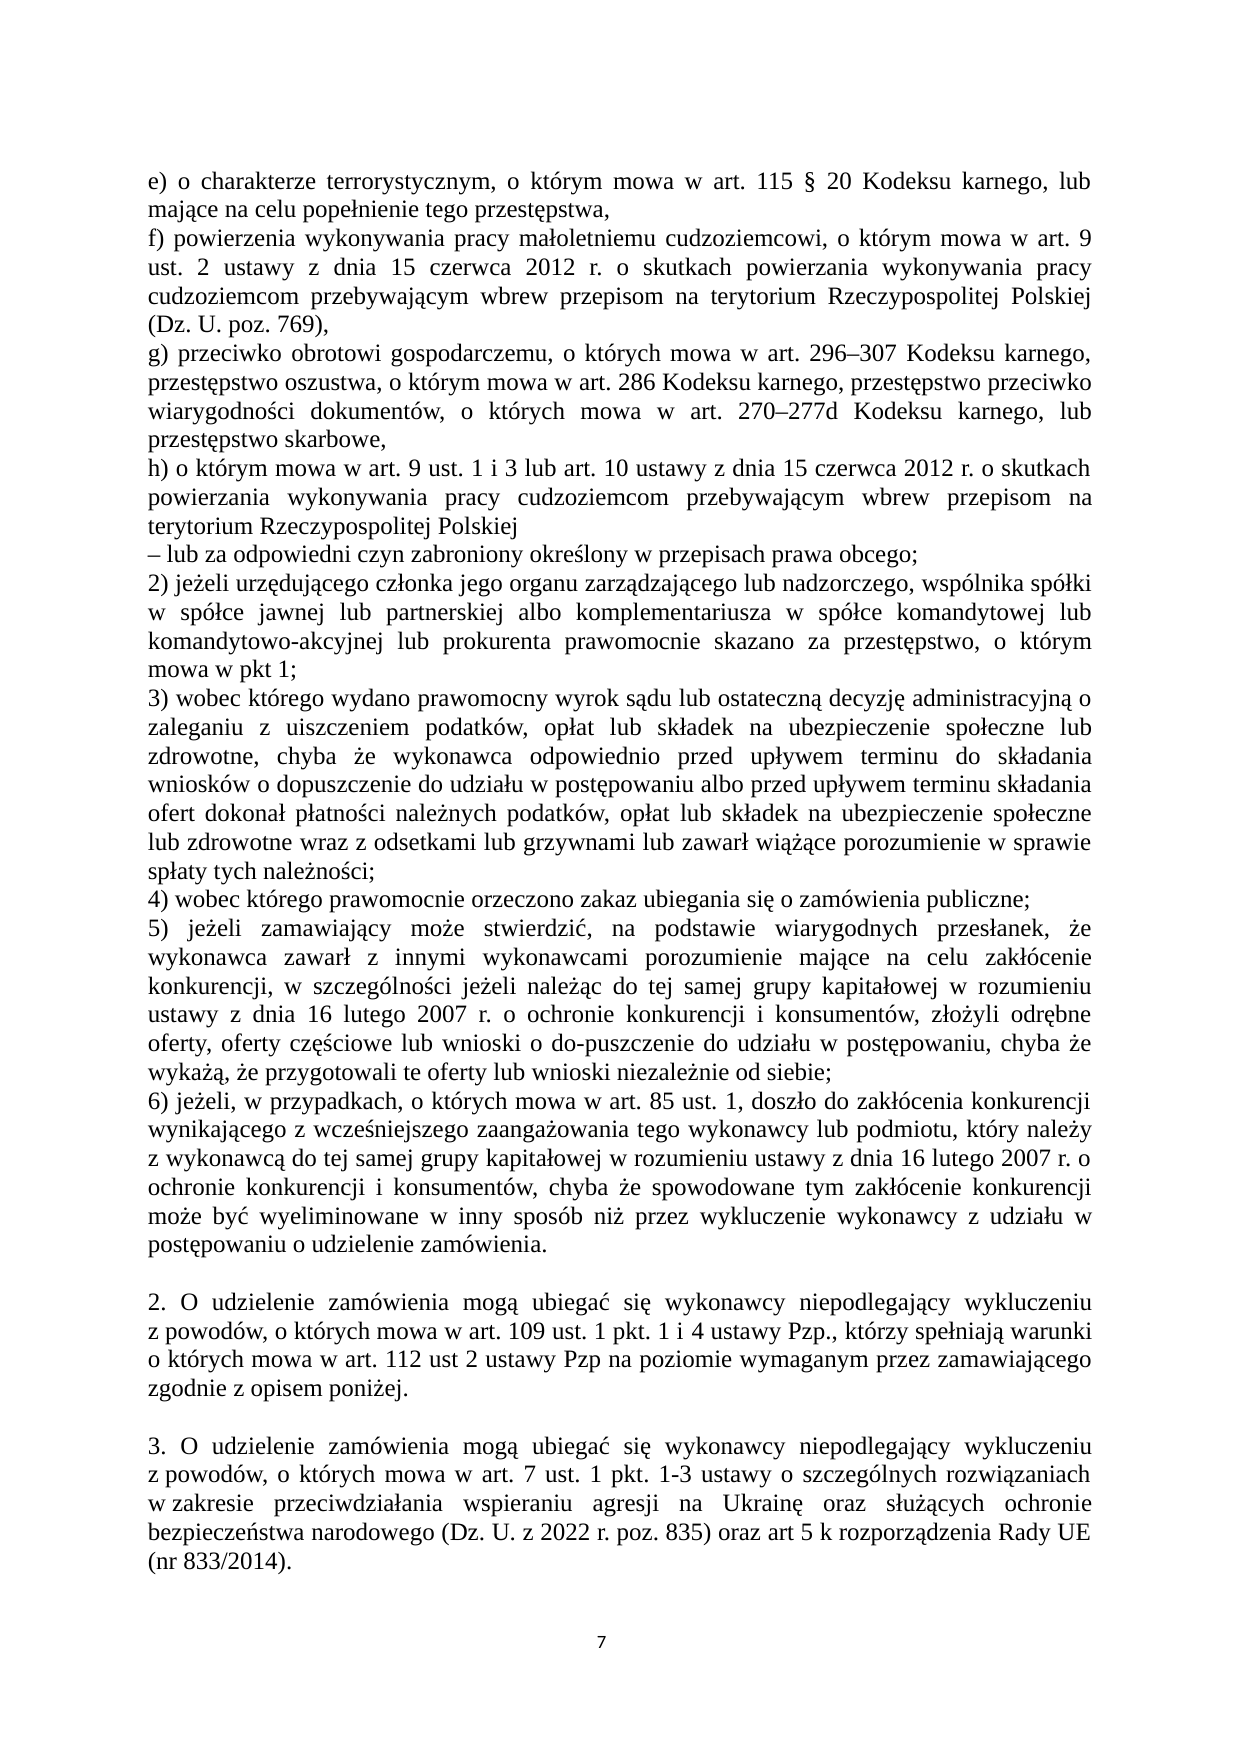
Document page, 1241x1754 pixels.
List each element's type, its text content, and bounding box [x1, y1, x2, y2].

text 3. O udzielenie zamówienia mogą ubiegać się wykonawcy niepodlegający wykluczeniu z powodów, o których mowa w art. 7 ust. 1 pkt. 1-3 ustawy o szczególnych rozwiązaniach w zakresie przeciwdziałania wspieraniu agresji na Ukrainę oraz służących ochronie bezpieczeństwa narodowego (Dz. U. z 2022 r. poz. 835) oraz art 5 k rozporządzenia Rady UE (nr 833/2014). [148, 1431, 1093, 1574]
text 2. O udzielenie zamówienia mogą ubiegać się wykonawcy niepodlegający wykluczeniu z powodów, o których mowa w art. 109 ust. 1 pkt. 1 i 4 ustawy Pzp., którzy spełniają warunki o których mowa w art. 112 ust 2 ustawy Pzp na poziomie wymaganym przez zamawiającego zgodnie z opisem poniżej. [148, 1287, 1093, 1402]
text – lub za odpowiedni czyn zabroniony określony w przepisach prawa obcego; [148, 539, 1093, 568]
text g) przeciwko obrotowi gospodarczemu, o których mowa w art. 296–307 Kodeksu karnego, przestępstwo oszustwa, o którym mowa w art. 286 Kodeksu karnego, przestępstwo przeciwko wiarygodności dokumentów, o których mowa w art. 270–277d Kodeksu karnego, lub przestępstwo skarbowe, [148, 338, 1093, 453]
text 5) jeżeli zamawiający może stwierdzić, na podstawie wiarygodnych przesłanek, że wykonawca zawarł z innymi wykonawcami porozumienie mające na celu zakłócenie konkurencji, w szczególności jeżeli należąc do tej samej grupy kapitałowej w rozumieniu ustawy z dnia 16 lutego 2007 r. o ochronie konkurencji i konsumentów, złożyli odrębne oferty, oferty częściowe lub wnioski o do-puszczenie do udziału w postępowaniu, chyba że wykażą, że przygotowali te oferty lub wnioski niezależnie od siebie; [148, 913, 1093, 1086]
text h) o którym mowa w art. 9 ust. 1 i 3 lub art. 10 ustawy z dnia 15 czerwca 2012 r. o skutkach powierzania wykonywania pracy cudzoziemcom przebywającym wbrew przepisom na terytorium Rzeczypospolitej Polskiej [148, 453, 1093, 539]
text e) o charakterze terrorystycznym, o którym mowa w art. 115 § 20 Kodeksu karnego, lub mające na celu popełnienie tego przestępstwa, [148, 166, 1093, 223]
text 2) jeżeli urzędującego członka jego organu zarządzającego lub nadzorczego, wspólnika spółki w spółce jawnej lub partnerskiej albo komplementariusza w spółce komandytowej lub komandytowo-akcyjnej lub prokurenta prawomocnie skazano za przestępstwo, o którym mowa w pkt 1; [148, 568, 1093, 683]
text 6) jeżeli, w przypadkach, o których mowa w art. 85 ust. 1, doszło do zakłócenia konkurencji wynikającego z wcześniejszego zaangażowania tego wykonawcy lub podmiotu, który należy z wykonawcą do tej samej grupy kapitałowej w rozumieniu ustawy z dnia 16 lutego 2007 r. o ochronie konkurencji i konsumentów, chyba że spowodowane tym zakłócenie konkurencji może być wyeliminowane w inny sposób niż przez wykluczenie wykonawcy z udziału w postępowaniu o udzielenie zamówienia. [148, 1086, 1093, 1258]
text f) powierzenia wykonywania pracy małoletniemu cudzoziemcowi, o którym mowa w art. 9 ust. 2 ustawy z dnia 15 czerwca 2012 r. o skutkach powierzania wykonywania pracy cudzoziemcom przebywającym wbrew przepisom na terytorium Rzeczypospolitej Polskiej (Dz. U. poz. 769), [148, 223, 1093, 338]
text 4) wobec którego prawomocnie orzeczono zakaz ubiegania się o zamówienia publiczne; [148, 884, 1093, 913]
text 3) wobec którego wydano prawomocny wyrok sądu lub ostateczną decyzję administracyjną o zaleganiu z uiszczeniem podatków, opłat lub składek na ubezpieczenie społeczne lub zdrowotne, chyba że wykonawca odpowiednio przed upływem terminu do składania wniosków o dopuszczenie do udziału w postępowaniu albo przed upływem terminu składania ofert dokonał płatności należnych podatków, opłat lub składek na ubezpieczenie społeczne lub zdrowotne wraz z odsetkami lub grzywnami lub zawarł wiążące porozumienie w sprawie spłaty tych należności; [148, 683, 1093, 884]
